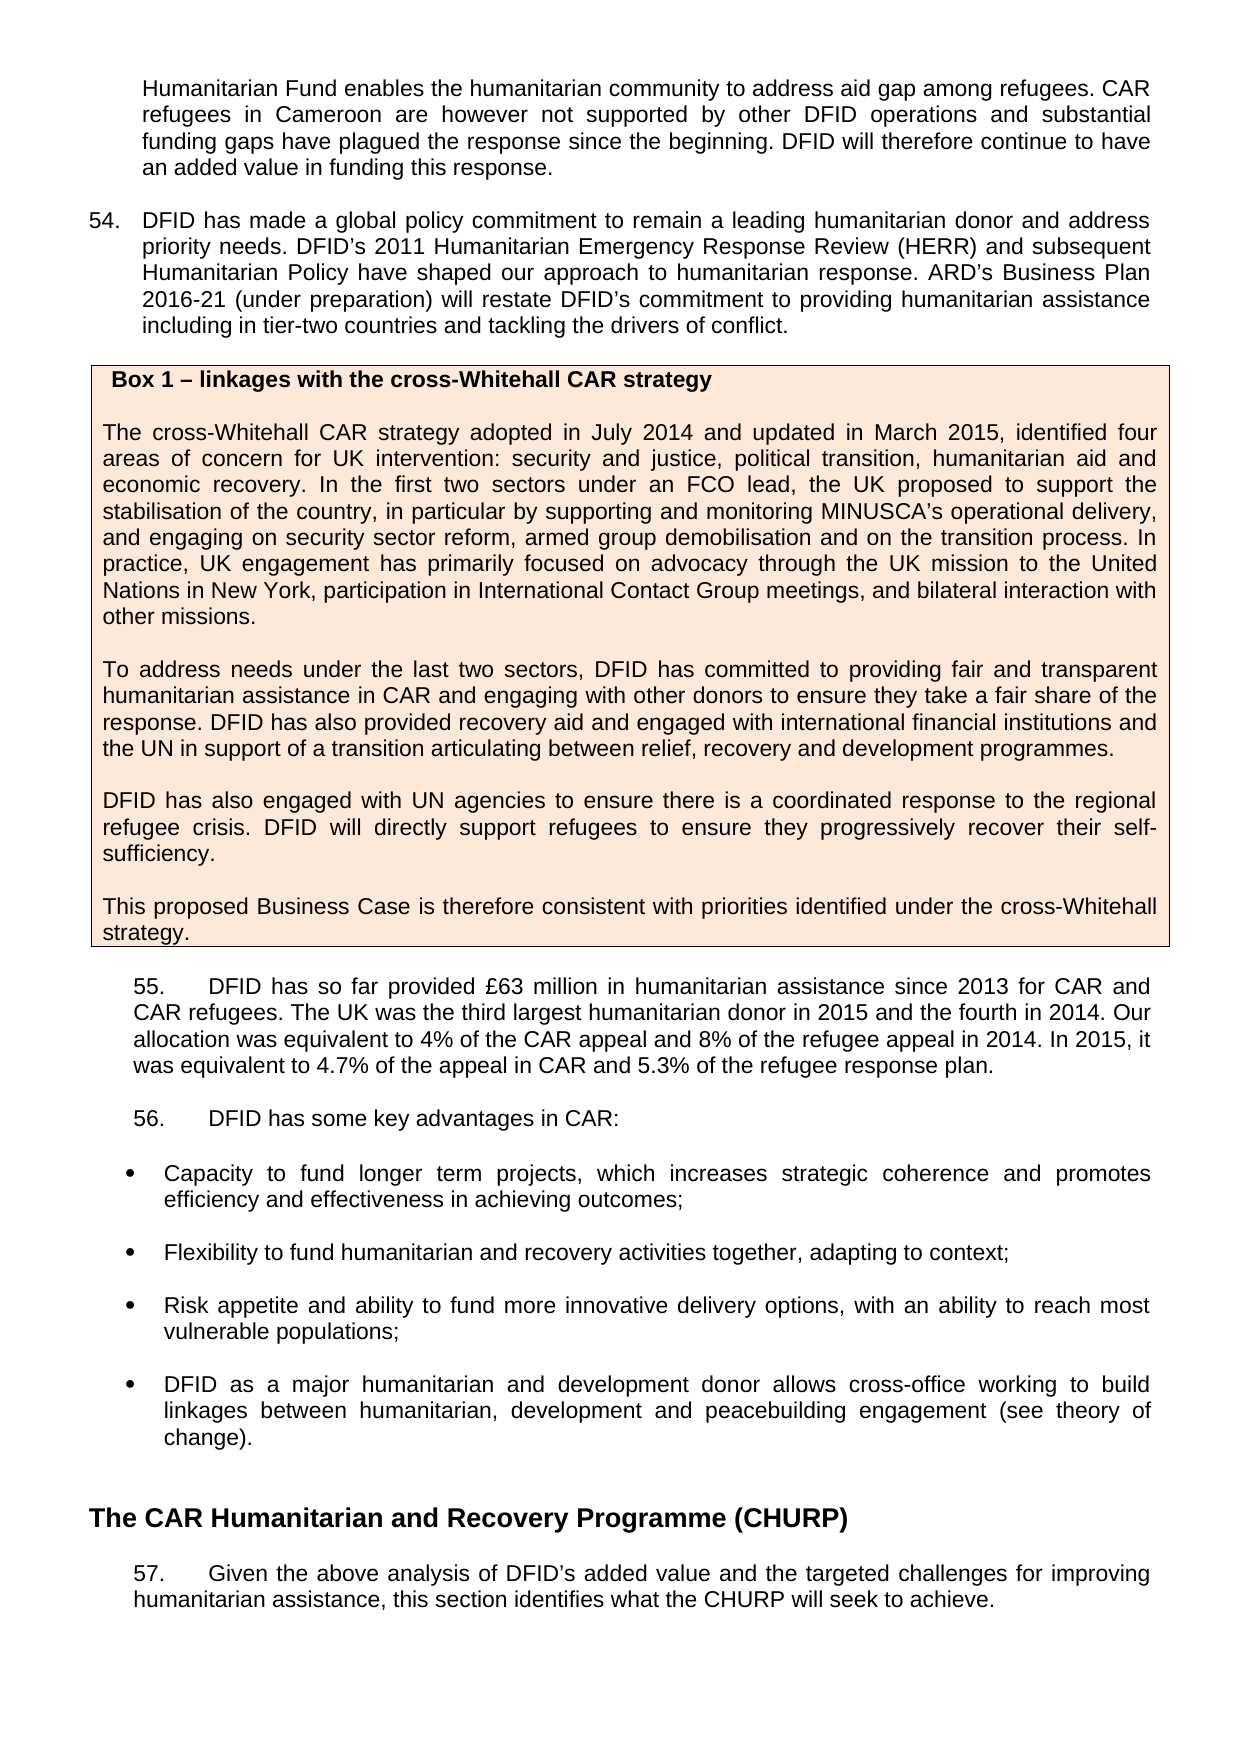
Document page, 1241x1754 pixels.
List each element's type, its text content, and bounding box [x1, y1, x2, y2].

subtitle Given the above analysis of DFID’s added value and the targeted challenges for improving humanitarian assistance, this section identifies what the CHURP will seek to achieve. [133, 1560, 1152, 1613]
subtitle Humanitarian Fund enables the humanitarian community to address aid gap among refugees. CAR refugees in Cameroon are however not supported by other DFID operations and substantial funding gaps have plagued the response since the beginning. DFID will therefore continue to have an added value in funding this response. [89, 75, 1152, 180]
list Risk appetite and ability to fund more innovative delivery options, with an ability to reach most vulnerable populations; [126, 1292, 1152, 1344]
table_header Box 1 – linkages with the cross-Whitehall CAR strategy The cross-Whitehall CAR strategy adopted in July 2014 and updated in March 2015, identified four areas of concern for UK intervention: security and justice, political transition, humanitarian aid and economic recovery. In the first two sectors under an FCO lead, the UK proposed to support the stabilisation of the country, in particular by supporting and monitoring MINUSCA’s operational delivery, and engaging on security sector reform, armed group demobilisation and on the transition process. In practice, UK engagement has primarily focused on advocacy through the UK mission to the United Nations in New York, participation in International Contact Group meetings, and bilateral interaction with other missions. To address needs under the last two sectors, DFID has committed to providing fair and transparent humanitarian assistance in CAR and engaging with other donors to ensure they take a fair share of the response. DFID has also provided recovery aid and engaged with international financial institutions and the UN in support of a transition articulating between relief, recovery and development programmes. DFID has also engaged with UN agencies to ensure there is a coordinated response to the regional refugee crisis. DFID will directly support refugees to ensure they progressively recover their self-sufficiency. This proposed Business Case is therefore consistent with priorities identified under the cross-Whitehall strategy. [92, 366, 1169, 946]
subtitle DFID has so far provided £63 million in humanitarian assistance since 2013 for CAR and CAR refugees. The UK was the third largest humanitarian donor in 2015 and the fourth in 2014. Our allocation was equivalent to 4% of the CAR appeal and 8% of the refugee appeal in 2014. In 2015, it was equivalent to 4.7% of the appeal in CAR and 5.3% of the refugee response plan. [133, 973, 1152, 1078]
subtitle DFID has made a global policy commitment to remain a leading humanitarian donor and address priority needs. DFID’s 2011 Humanitarian Emergency Response Review (HERR) and subsequent Humanitarian Policy have shaped our approach to humanitarian response. ARD’s Business Plan 2016-21 (under preparation) will restate DFID’s commitment to providing humanitarian assistance including in tier-two countries and tackling the drivers of conflict. [89, 207, 1152, 338]
list DFID as a major humanitarian and development donor allows cross-office working to build linkages between humanitarian, development and peacebuilding engagement (see theory of change). [126, 1371, 1152, 1450]
list Flexibility to fund humanitarian and recovery activities together, adapting to context; [126, 1239, 1152, 1265]
list Capacity to fund longer term projects, which increases strategic coherence and promotes efficiency and effectiveness in achieving outcomes; [126, 1160, 1152, 1213]
subtitle The CAR Humanitarian and Recovery Programme (CHURP) [89, 1502, 1152, 1534]
subtitle DFID has some key advantages in CAR: [133, 1105, 1152, 1131]
